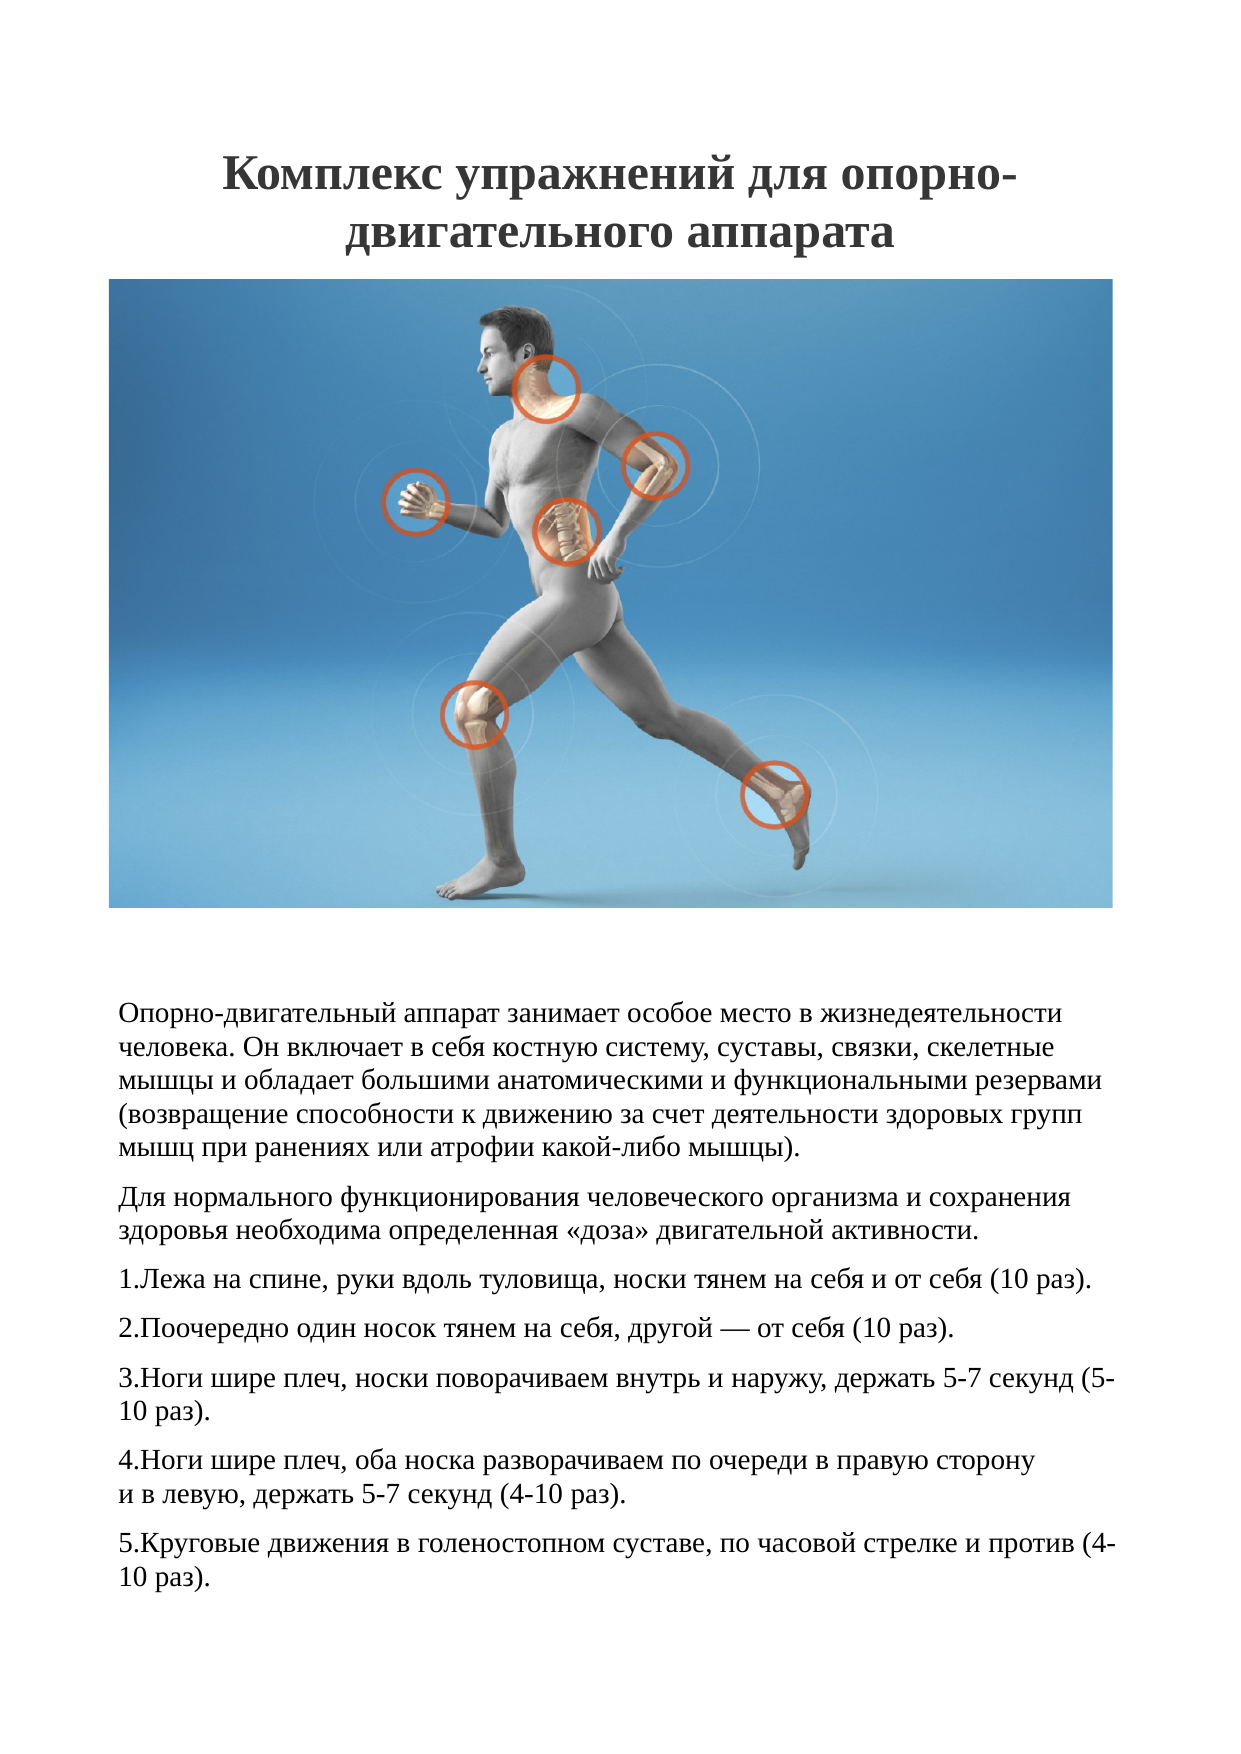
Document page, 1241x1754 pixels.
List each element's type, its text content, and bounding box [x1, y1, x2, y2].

subtitle Комплекс упражнений для опорно-двигательного аппарата [118, 143, 1122, 258]
text Опорно-двигательный аппарат занимает особое место в жизнедеятельности человека. Он включает в себя костную систему, суставы, связки, скелетные мышцы и обладает большими анатомическими и функциональными резервами (возвращение способности к движению за счет деятельности здоровых групп мышц при ранениях или атрофии какой-либо мышцы). [118, 995, 1122, 1163]
text 5.Круговые движения в голеностопном суставе, по часовой стрелке и против (4-10 раз). [118, 1525, 1122, 1592]
text 4.Ноги шире плеч, оба носка разворачиваем по очереди в правую сторону и в левую, держать 5-7 секунд (4-10 раз). [118, 1442, 1122, 1509]
text 3.Ноги шире плеч, носки поворачиваем внутрь и наружу, держать 5-7 секунд (5-10 раз). [118, 1360, 1122, 1427]
text 1.Лежа на спине, руки вдоль туловища, носки тянем на себя и от себя (10 раз). [118, 1261, 1122, 1295]
text 2.Поочередно один носок тянем на себя, другой — от себя (10 раз). [118, 1311, 1122, 1344]
text Для нормального функционирования человеческого организма и сохранения здоровья необходима определенная «доза» двигательной активности. [118, 1179, 1122, 1246]
